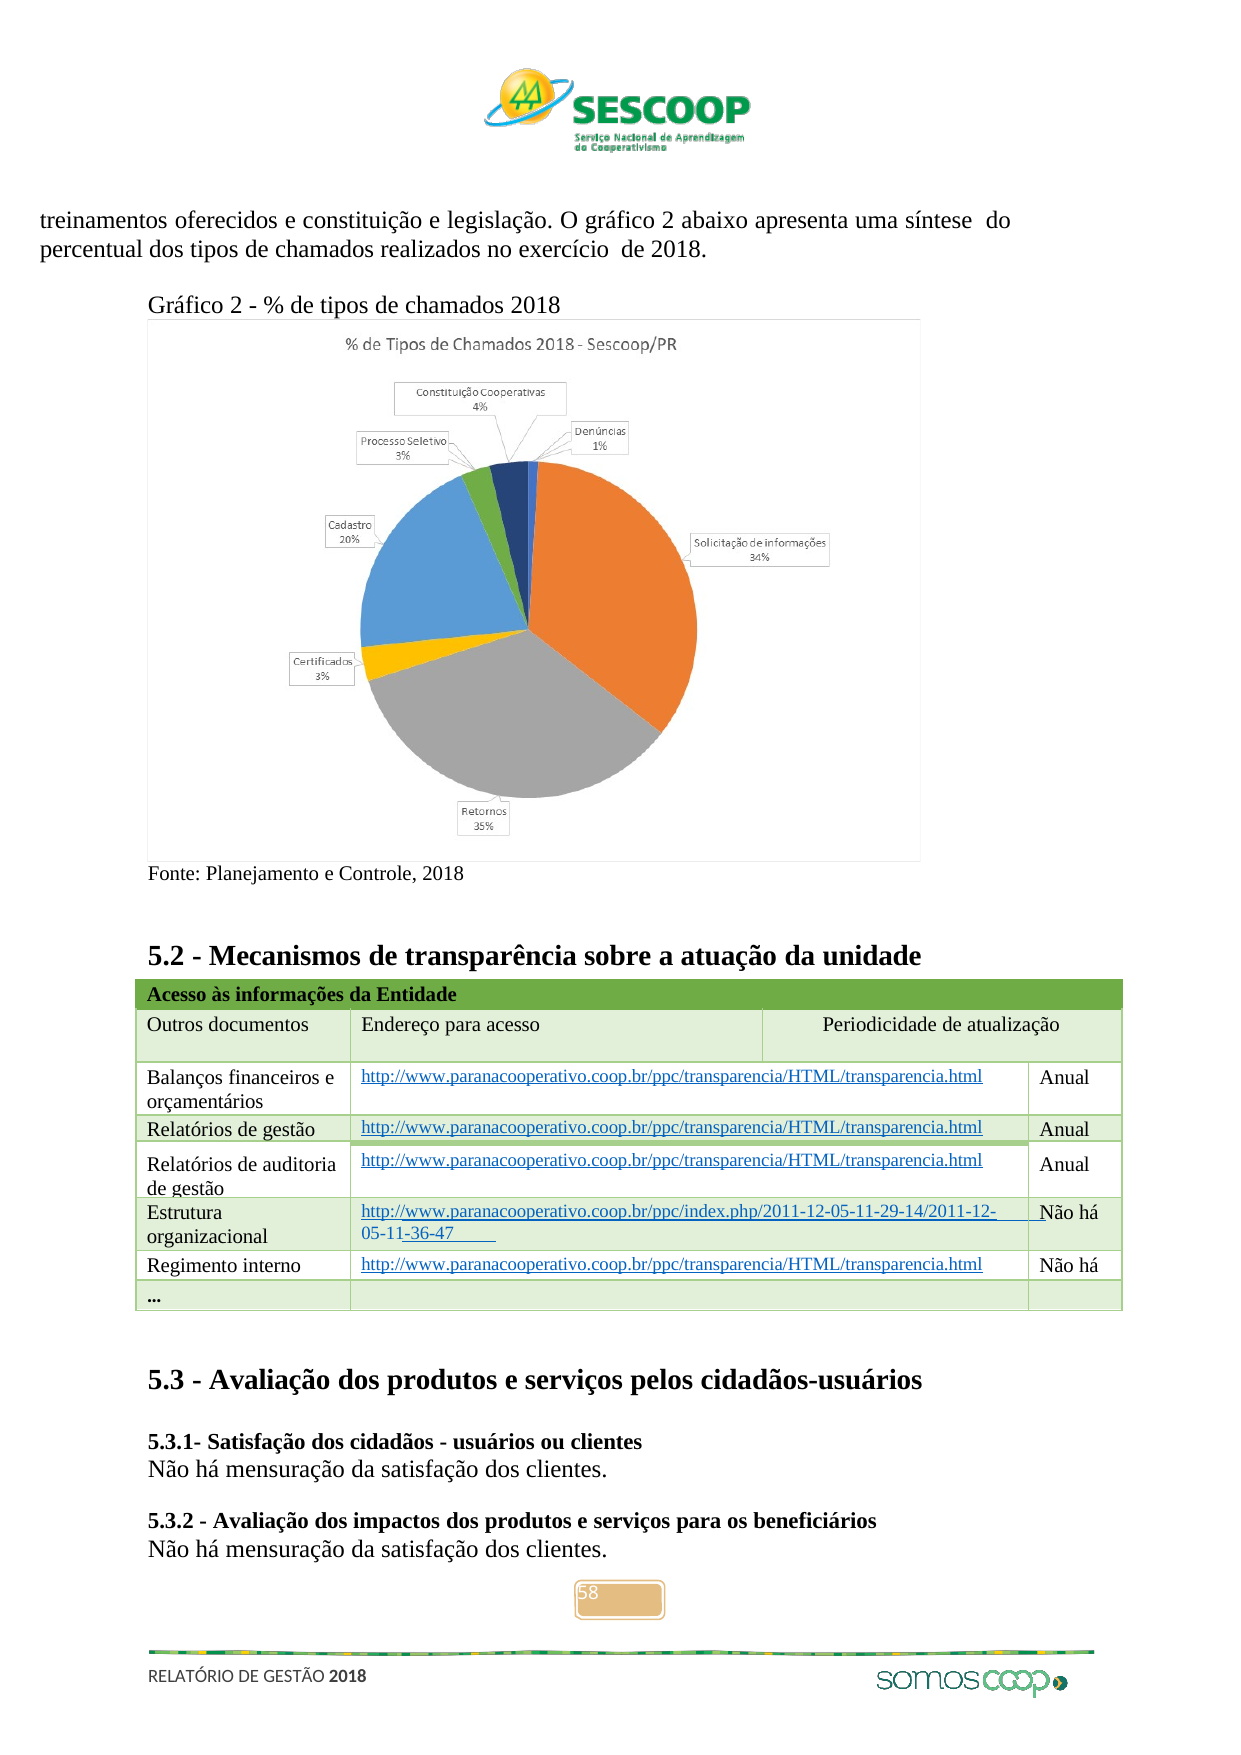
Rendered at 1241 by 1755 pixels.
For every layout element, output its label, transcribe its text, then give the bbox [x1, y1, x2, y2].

table_cell Anual [1029, 1116, 1121, 1140]
table_cell [1029, 1281, 1121, 1309]
table_cell Não há [1029, 1198, 1121, 1250]
text Não há mensuração da satisfação dos clientes. [148, 1455, 1201, 1484]
text treinamentos oferecidos e constituição e legislação. O gráfico 2 abaixo apresenta uma síntese do percentual dos tipos de chamados realizados no exercício de 2018. [39, 205, 1093, 263]
table_cell Relatórios de auditoria de gestão [137, 1142, 350, 1197]
table_cell http://www.paranacooperativo.coop.br/ppc/transparencia/HTML/transparencia.html [351, 1251, 1028, 1279]
list - Mecanismos de transparência sobre a atuação da unidade [148, 938, 1201, 972]
table_cell [351, 1281, 1028, 1309]
text 5.3.1- Satisfação dos cidadãos - usuários ou clientes [148, 1428, 1201, 1455]
table_cell http://www.paranacooperativo.coop.br/ppc/transparencia/HTML/transparencia.html [351, 1146, 1028, 1197]
text 5.3.2 - Avaliação dos impactos dos produtos e serviços para os beneficiários [148, 1508, 1201, 1534]
table_cell http://www.paranacooperativo.coop.br/ppc/index.php/2011-12-05-11-29-14/2011-12- 05-11-36-47 [351, 1198, 1028, 1250]
table_cell Regimento interno [137, 1251, 350, 1279]
table_cell … [137, 1281, 350, 1309]
table_header Acesso às informações da Entidade [137, 981, 1121, 1008]
table_cell Outros documentos [137, 1010, 350, 1061]
table_cell http://www.paranacooperativo.coop.br/ppc/transparencia/HTML/transparencia.html [351, 1116, 1028, 1140]
table_cell Anual [1029, 1142, 1121, 1197]
text Fonte: Planejamento e Controle, 2018 [148, 861, 1201, 885]
table_cell http://www.paranacooperativo.coop.br/ppc/transparencia/HTML/transparencia.html [351, 1063, 1028, 1114]
table_cell Não há [1029, 1251, 1121, 1279]
table_cell Endereço para acesso [351, 1010, 762, 1061]
table_cell Balanços financeiros e orçamentários [137, 1063, 350, 1114]
table_cell Periodicidade de atualização [763, 1010, 1121, 1061]
list - Avaliação dos produtos e serviços pelos cidadãos-usuários [148, 1362, 1201, 1396]
table_cell Anual [1029, 1063, 1121, 1114]
text Gráfico 2 - % de tipos de chamados 2018 [148, 291, 1201, 319]
table_cell Relatórios de gestão [137, 1116, 350, 1140]
text Não há mensuração da satisfação dos clientes. [148, 1534, 1201, 1563]
table_cell Estrutura organizacional [137, 1198, 350, 1250]
